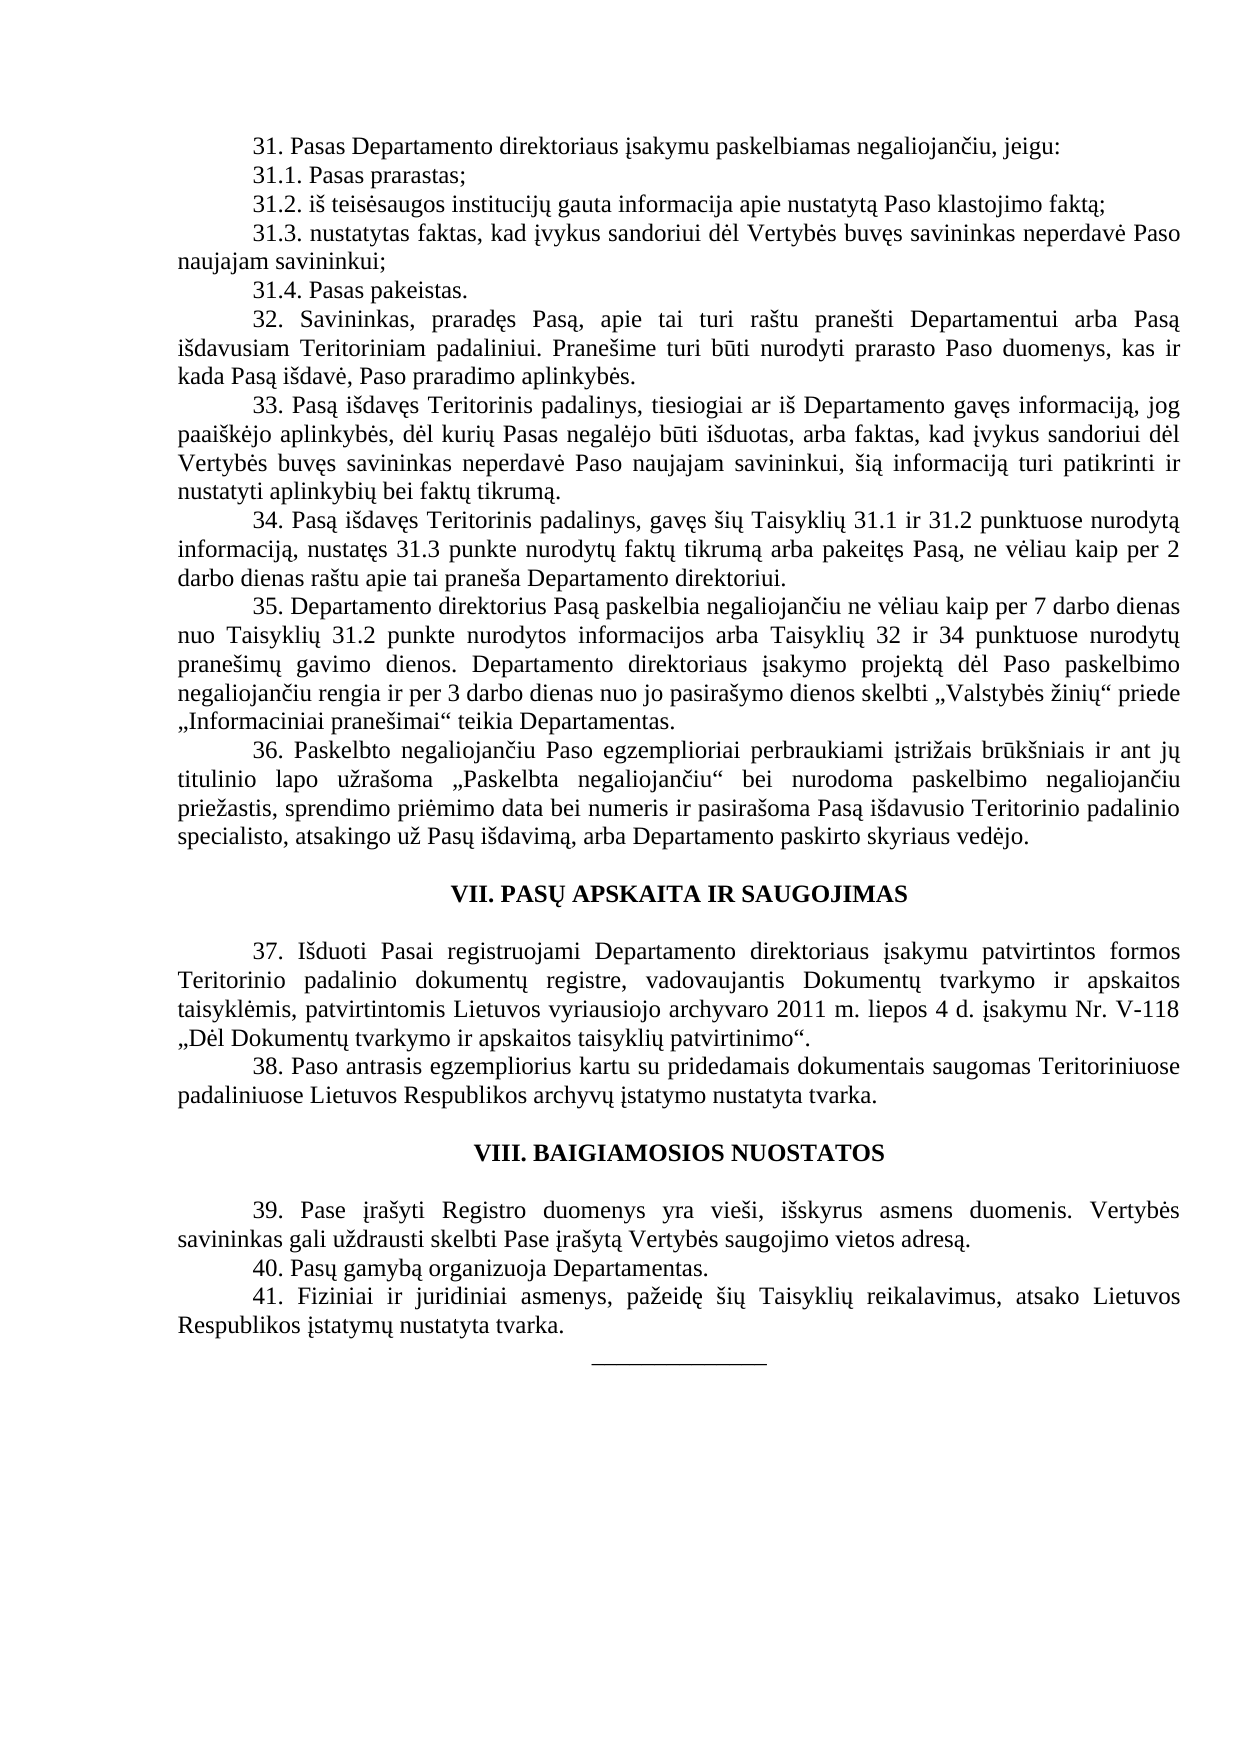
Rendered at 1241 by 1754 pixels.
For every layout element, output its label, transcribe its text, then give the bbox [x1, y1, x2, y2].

text 36. Paskelbto negaliojančiu Paso egzemplioriai perbraukiami įstrižais brūkšniais ir ant jų titulinio lapo užrašoma „Paskelbta negaliojančiu“ bei nurodoma paskelbimo negaliojančiu priežastis, sprendimo priėmimo data bei numeris ir pasirašoma Pasą išdavusio Teritorinio padalinio specialisto, atsakingo už Pasų išdavimą, arba Departamento paskirto skyriaus vedėjo. [177, 735, 1181, 850]
text 39. Pase įrašyti Registro duomenys yra vieši, išskyrus asmens duomenis. Vertybės savininkas gali uždrausti skelbti Pase įrašytą Vertybės saugojimo vietos adresą. [177, 1195, 1181, 1253]
text VIII. BAIGIAMOSIOS NUOSTATOS [177, 1138, 1181, 1166]
text 35. Departamento direktorius Pasą paskelbia negaliojančiu ne vėliau kaip per 7 darbo dienas nuo Taisyklių 31.2 punkte nurodytos informacijos arba Taisyklių 32 ir 34 punktuose nurodytų pranešimų gavimo dienos. Departamento direktoriaus įsakymo projektą dėl Paso paskelbimo negaliojančiu rengia ir per 3 darbo dienas nuo jo pasirašymo dienos skelbti „Valstybės žinių“ priede „Informaciniai pranešimai“ teikia Departamentas. [177, 591, 1181, 735]
text 40. Pasų gamybą organizuoja Departamentas. [177, 1253, 1181, 1281]
text 31.2. iš teisėsaugos institucijų gauta informacija apie nustatytą Paso klastojimo faktą; [177, 189, 1181, 218]
text 31.3. nustatytas faktas, kad įvykus sandoriui dėl Vertybės buvęs savininkas neperdavė Paso naujajam savininkui; [177, 218, 1181, 275]
text VII. PASŲ APSKAITA IR SAUGOJIMAS [177, 879, 1181, 908]
text 33. Pasą išdavęs Teritorinis padalinys, tiesiogiai ar iš Departamento gavęs informaciją, jog paaiškėjo aplinkybės, dėl kurių Pasas negalėjo būti išduotas, arba faktas, kad įvykus sandoriui dėl Vertybės buvęs savininkas neperdavė Paso naujajam savininkui, šią informaciją turi patikrinti ir nustatyti aplinkybių bei faktų tikrumą. [177, 390, 1181, 505]
text 31.1. Pasas prarastas; [177, 160, 1181, 189]
text 41. Fiziniai ir juridiniai asmenys, pažeidę šių Taisyklių reikalavimus, atsako Lietuvos Respublikos įstatymų nustatyta tvarka. [177, 1281, 1181, 1339]
text 31. Pasas Departamento direktoriaus įsakymu paskelbiamas negaliojančiu, jeigu: [177, 131, 1181, 160]
text 32. Savininkas, praradęs Pasą, apie tai turi raštu pranešti Departamentui arba Pasą išdavusiam Teritoriniam padaliniui. Pranešime turi būti nurodyti prarasto Paso duomenys, kas ir kada Pasą išdavė, Paso praradimo aplinkybės. [177, 304, 1181, 390]
text 34. Pasą išdavęs Teritorinis padalinys, gavęs šių Taisyklių 31.1 ir 31.2 punktuose nurodytą informaciją, nustatęs 31.3 punkte nurodytų faktų tikrumą arba pakeitęs Pasą, ne vėliau kaip per 2 darbo dienas raštu apie tai praneša Departamento direktoriui. [177, 505, 1181, 591]
text 37. Išduoti Pasai registruojami Departamento direktoriaus įsakymu patvirtintos formos Teritorinio padalinio dokumentų registre, vadovaujantis Dokumentų tvarkymo ir apskaitos taisyklėmis, patvirtintomis Lietuvos vyriausiojo archyvaro 2011 m. liepos 4 d. įsakymu Nr. V-118 „Dėl Dokumentų tvarkymo ir apskaitos taisyklių patvirtinimo“. [177, 936, 1181, 1051]
text 38. Paso antrasis egzempliorius kartu su pridedamais dokumentais saugomas Teritoriniuose padaliniuose Lietuvos Respublikos archyvų įstatymo nustatyta tvarka. [177, 1051, 1181, 1109]
text ______________ [177, 1339, 1181, 1368]
text 31.4. Pasas pakeistas. [177, 275, 1181, 304]
